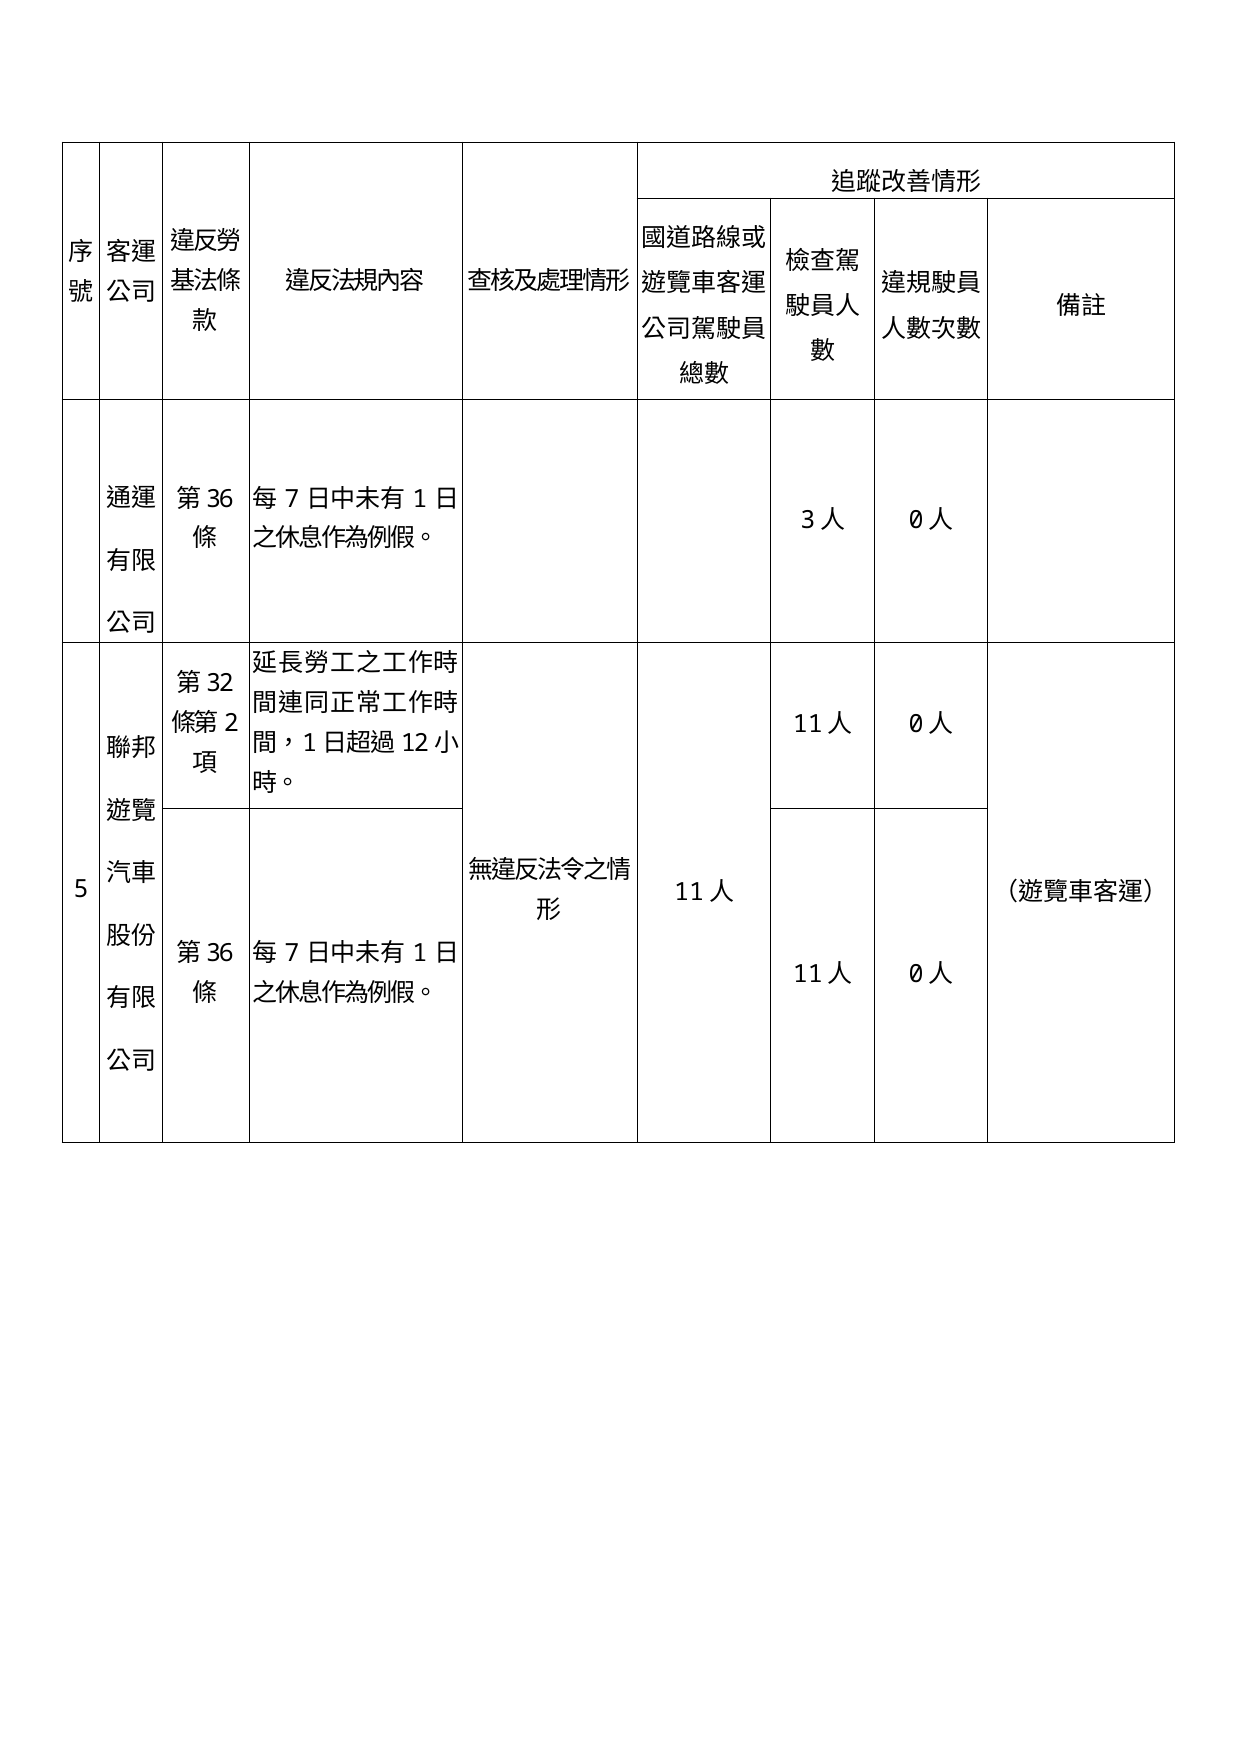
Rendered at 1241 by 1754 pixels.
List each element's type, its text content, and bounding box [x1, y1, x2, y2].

table_cell [63, 400, 99, 642]
table_cell 第36條 [163, 809, 249, 1142]
table_header 違反法規內容 [250, 143, 462, 399]
table_cell 11人 [771, 643, 874, 807]
table_cell 11人 [638, 643, 770, 1142]
table_cell 備註 [988, 199, 1174, 399]
table_cell 第32條第2項 [163, 643, 249, 807]
table_cell [988, 400, 1174, 642]
table_cell 5 [63, 643, 99, 1142]
table_header 客運公司 [100, 143, 162, 399]
table_cell 每7日中未有1日之休息作為例假。 [250, 809, 462, 1142]
table_cell 違規駛員人數次數 [875, 199, 987, 399]
table_header 序號 [63, 143, 99, 399]
table_header 追蹤改善情形 [638, 143, 1174, 198]
table_cell 3人 [771, 400, 874, 642]
table_cell 0人 [875, 643, 987, 807]
table_cell 0人 [875, 809, 987, 1142]
table_header 查核及處理情形 [463, 143, 637, 399]
table_cell 檢查駕駛員人數 [771, 199, 874, 399]
table_cell 每7日中未有1日之休息作為例假。 [250, 400, 462, 642]
table_cell （遊覽車客運） [988, 643, 1174, 1142]
table_cell 國道路線或遊覽車客運公司駕駛員總數 [638, 199, 770, 399]
table_header 違反勞基法條款 [163, 143, 249, 399]
table_cell 延長勞工之工作時間連同正常工作時間，1日超過12小時。 [250, 643, 462, 807]
table_cell 聯邦遊覽汽車股份有限公司 [100, 643, 162, 1142]
table_cell 11人 [771, 809, 874, 1142]
table_cell 0人 [875, 400, 987, 642]
table_cell [463, 400, 637, 642]
table_cell [638, 400, 770, 642]
table_cell 無違反法令之情形 [463, 643, 637, 1142]
table_cell 第36條 [163, 400, 249, 642]
table_cell 通運有限公司 [100, 400, 162, 642]
